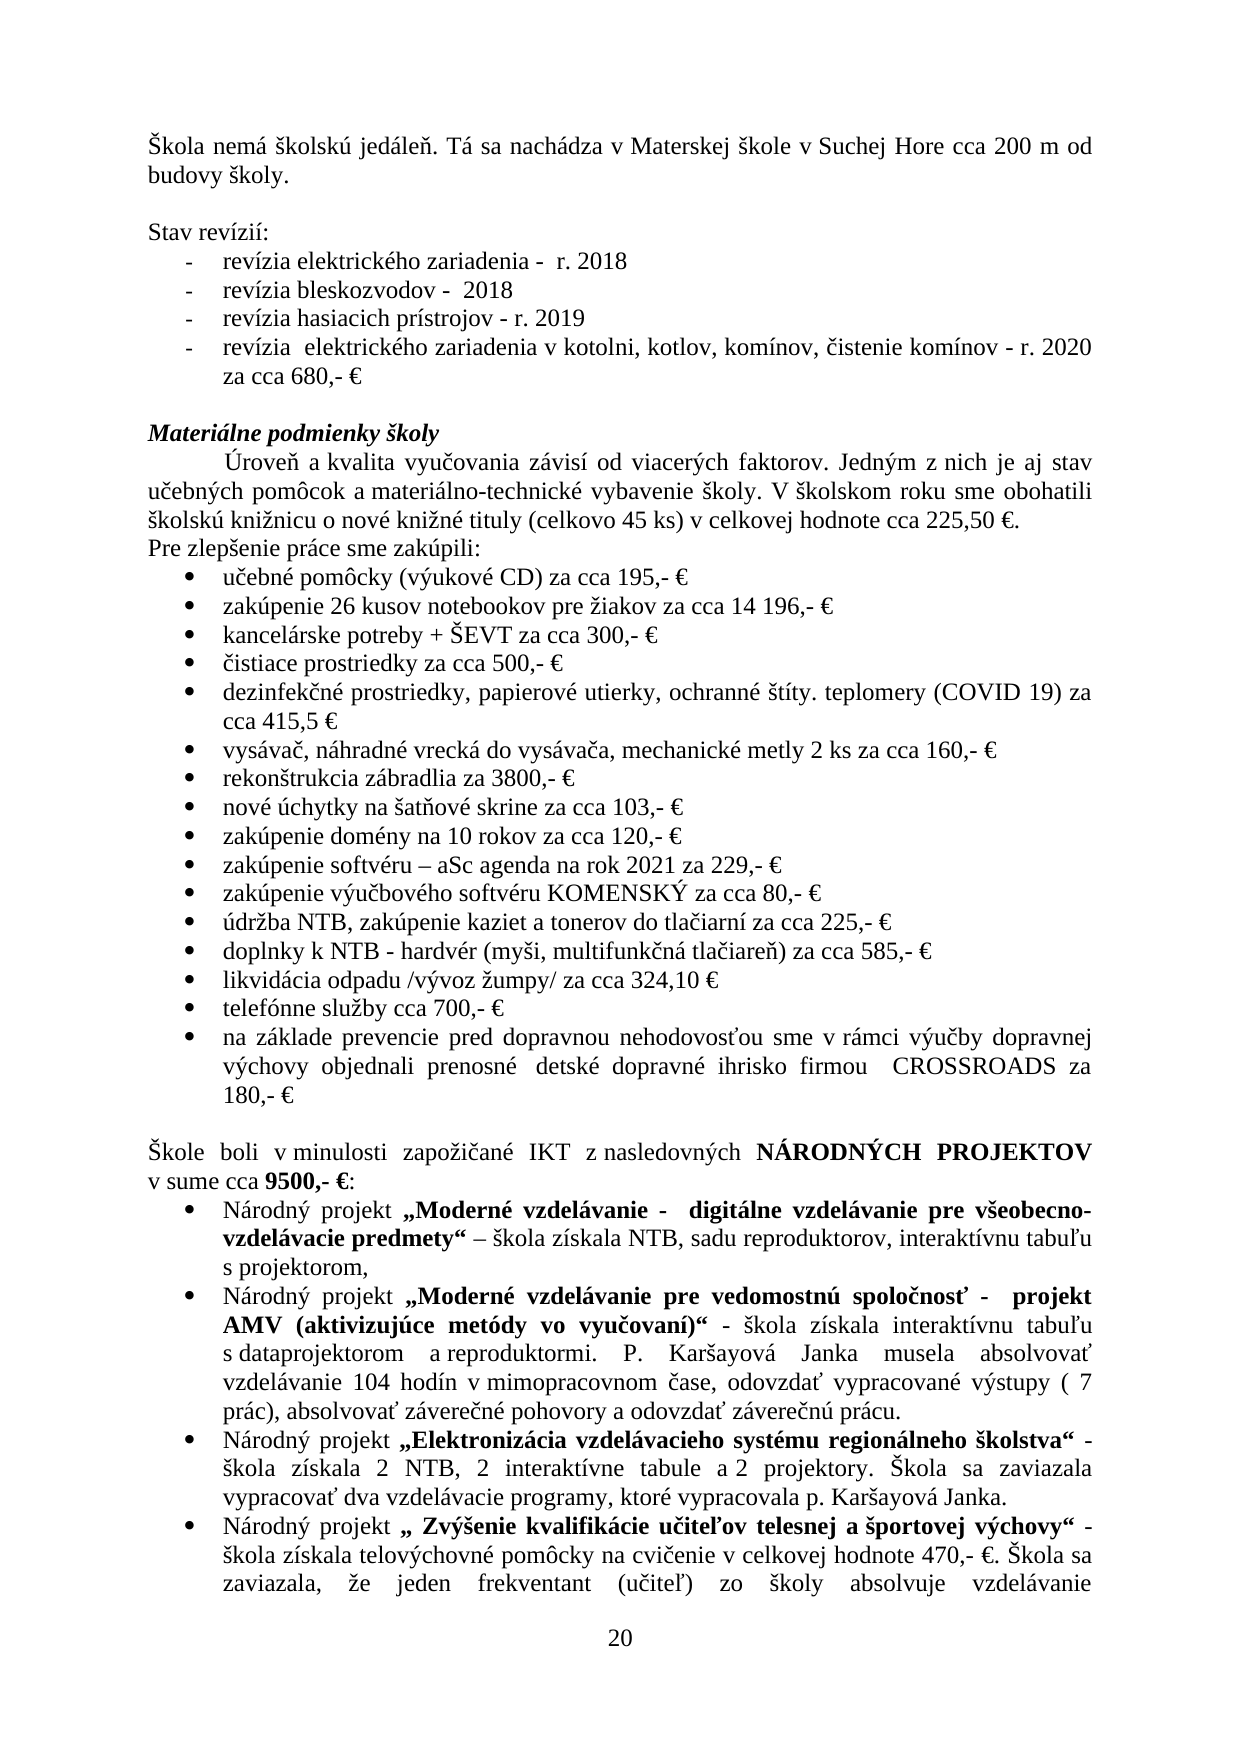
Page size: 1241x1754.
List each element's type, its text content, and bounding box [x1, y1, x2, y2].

list likvidácia odpadu /vývoz žumpy/ za cca 324,10 € [185, 965, 1092, 993]
list Národný projekt „Moderné vzdelávanie pre vedomostnú spoločnosť - projekt AMV (aktivizujúce metódy vo vyučovaní)“ - škola získala interaktívnu tabuľu s dataprojektorom a reproduktormi. P. Karšayová Janka musela absolvovať vzdelávanie 104 hodín v mimopracovnom čase, odovzdať vypracované výstupy ( 7 prác), absolvovať záverečné pohovory a odovzdať záverečnú prácu. [185, 1281, 1092, 1425]
list dezinfekčné prostriedky, papierové utierky, ochranné štíty. teplomery (COVID 19) za cca 415,5 € [185, 677, 1092, 735]
text Materiálne podmienky školy [148, 418, 1092, 447]
list doplnky k NTB - hardvér (myši, multifunkčná tlačiareň) za cca 585,- € [185, 936, 1092, 965]
list revízia hasiacich prístrojov - r. 2019 [185, 303, 1092, 332]
list telefónne služby cca 700,- € [185, 993, 1092, 1022]
list Národný projekt „Elektronizácia vzdelávacieho systému regionálneho školstva“ - škola získala 2 NTB, 2 interaktívne tabule a 2 projektory. Škola sa zaviazala vypracovať dva vzdelávacie programy, ktoré vypracovala p. Karšayová Janka. [185, 1425, 1092, 1511]
list nové úchytky na šatňové skrine za cca 103,- € [185, 792, 1092, 821]
list Národný projekt „ Zvýšenie kvalifikácie učiteľov telesnej a športovej výchovy“ - škola získala telovýchovné pomôcky na cvičenie v celkovej hodnote 470,- €. Škola sa zaviazala, že jeden frekventant (učiteľ) zo školy absolvuje vzdelávanie [185, 1511, 1092, 1597]
text Úroveň a kvalita vyučovania závisí od viacerých faktorov. Jedným z nich je aj stav učebných pomôcok a materiálno-technické vybavenie školy. V školskom roku sme obohatili školskú knižnicu o nové knižné tituly (celkovo 45 ks) v celkovej hodnote cca 225,50 €. [148, 447, 1092, 533]
list revízia elektrického zariadenia - r. 2018 [185, 246, 1092, 275]
list zakúpenie výučbového softvéru KOMENSKÝ za cca 80,- € [185, 878, 1092, 907]
list revízia elektrického zariadenia v kotolni, kotlov, komínov, čistenie komínov - r. 2020 za cca 680,- € [185, 332, 1092, 390]
list revízia bleskozvodov - 2018 [185, 275, 1092, 303]
text Pre zlepšenie práce sme zakúpili: [148, 533, 1092, 562]
list rekonštrukcia zábradlia za 3800,- € [185, 763, 1092, 792]
text Škola nemá školskú jedáleň. Tá sa nachádza v Materskej škole v Suchej Hore cca 200 m od budovy školy. [148, 131, 1092, 188]
text 180,- € [223, 1080, 1092, 1108]
list zakúpenie domény na 10 rokov za cca 120,- € [185, 821, 1092, 850]
list zakúpenie softvéru – aSc agenda na rok 2021 za 229,- € [185, 850, 1092, 878]
list údržba NTB, zakúpenie kaziet a tonerov do tlačiarní za cca 225,- € [185, 907, 1092, 936]
list čistiace prostriedky za cca 500,- € [185, 648, 1092, 677]
list vysávač, náhradné vrecká do vysávača, mechanické metly 2 ks za cca 160,- € [185, 735, 1092, 763]
list na základe prevencie pred dopravnou nehodovosťou sme v rámci výučby dopravnej výchovy objednali prenosné detské dopravné ihrisko firmou CROSSROADS za [185, 1022, 1092, 1080]
list kancelárske potreby + ŠEVT za cca 300,- € [185, 620, 1092, 648]
list učebné pomôcky (výukové CD) za cca 195,- € [185, 562, 1092, 591]
text Stav revízií: [148, 217, 1092, 246]
list Národný projekt „Moderné vzdelávanie - digitálne vzdelávanie pre všeobecno-vzdelávacie predmety“ – škola získala NTB, sadu reproduktorov, interaktívnu tabuľu s projektorom, [185, 1195, 1092, 1281]
list zakúpenie 26 kusov notebookov pre žiakov za cca 14 196,- € [185, 591, 1092, 620]
text Škole boli v minulosti zapožičané IKT z nasledovných NÁRODNÝCH PROJEKTOV v sume cca 9500,- €: [148, 1137, 1092, 1195]
